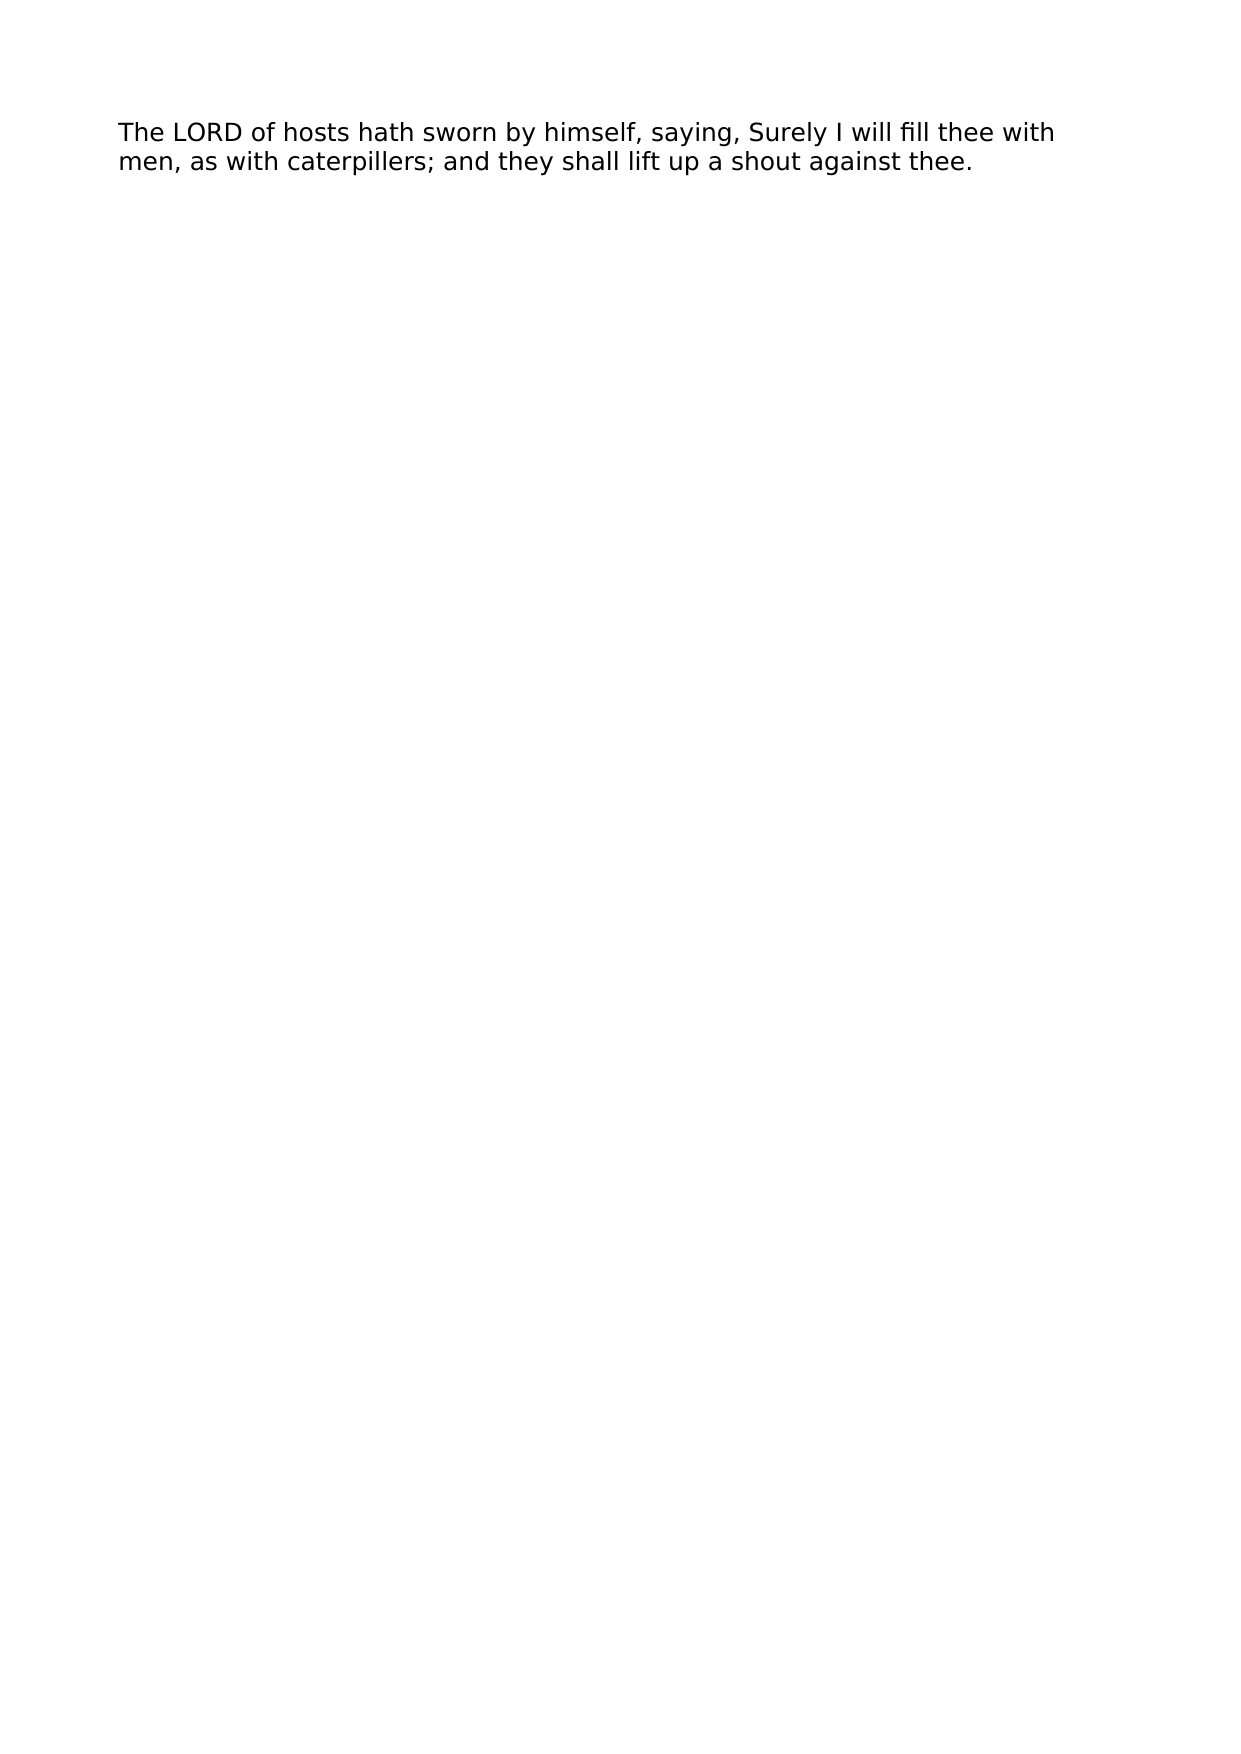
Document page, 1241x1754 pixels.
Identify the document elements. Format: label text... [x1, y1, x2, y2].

text The LORD of hosts hath sworn by himself, saying, Surely I will fill thee with men, as with caterpillers; and they shall lift up a shout against thee. [118, 118, 1122, 176]
